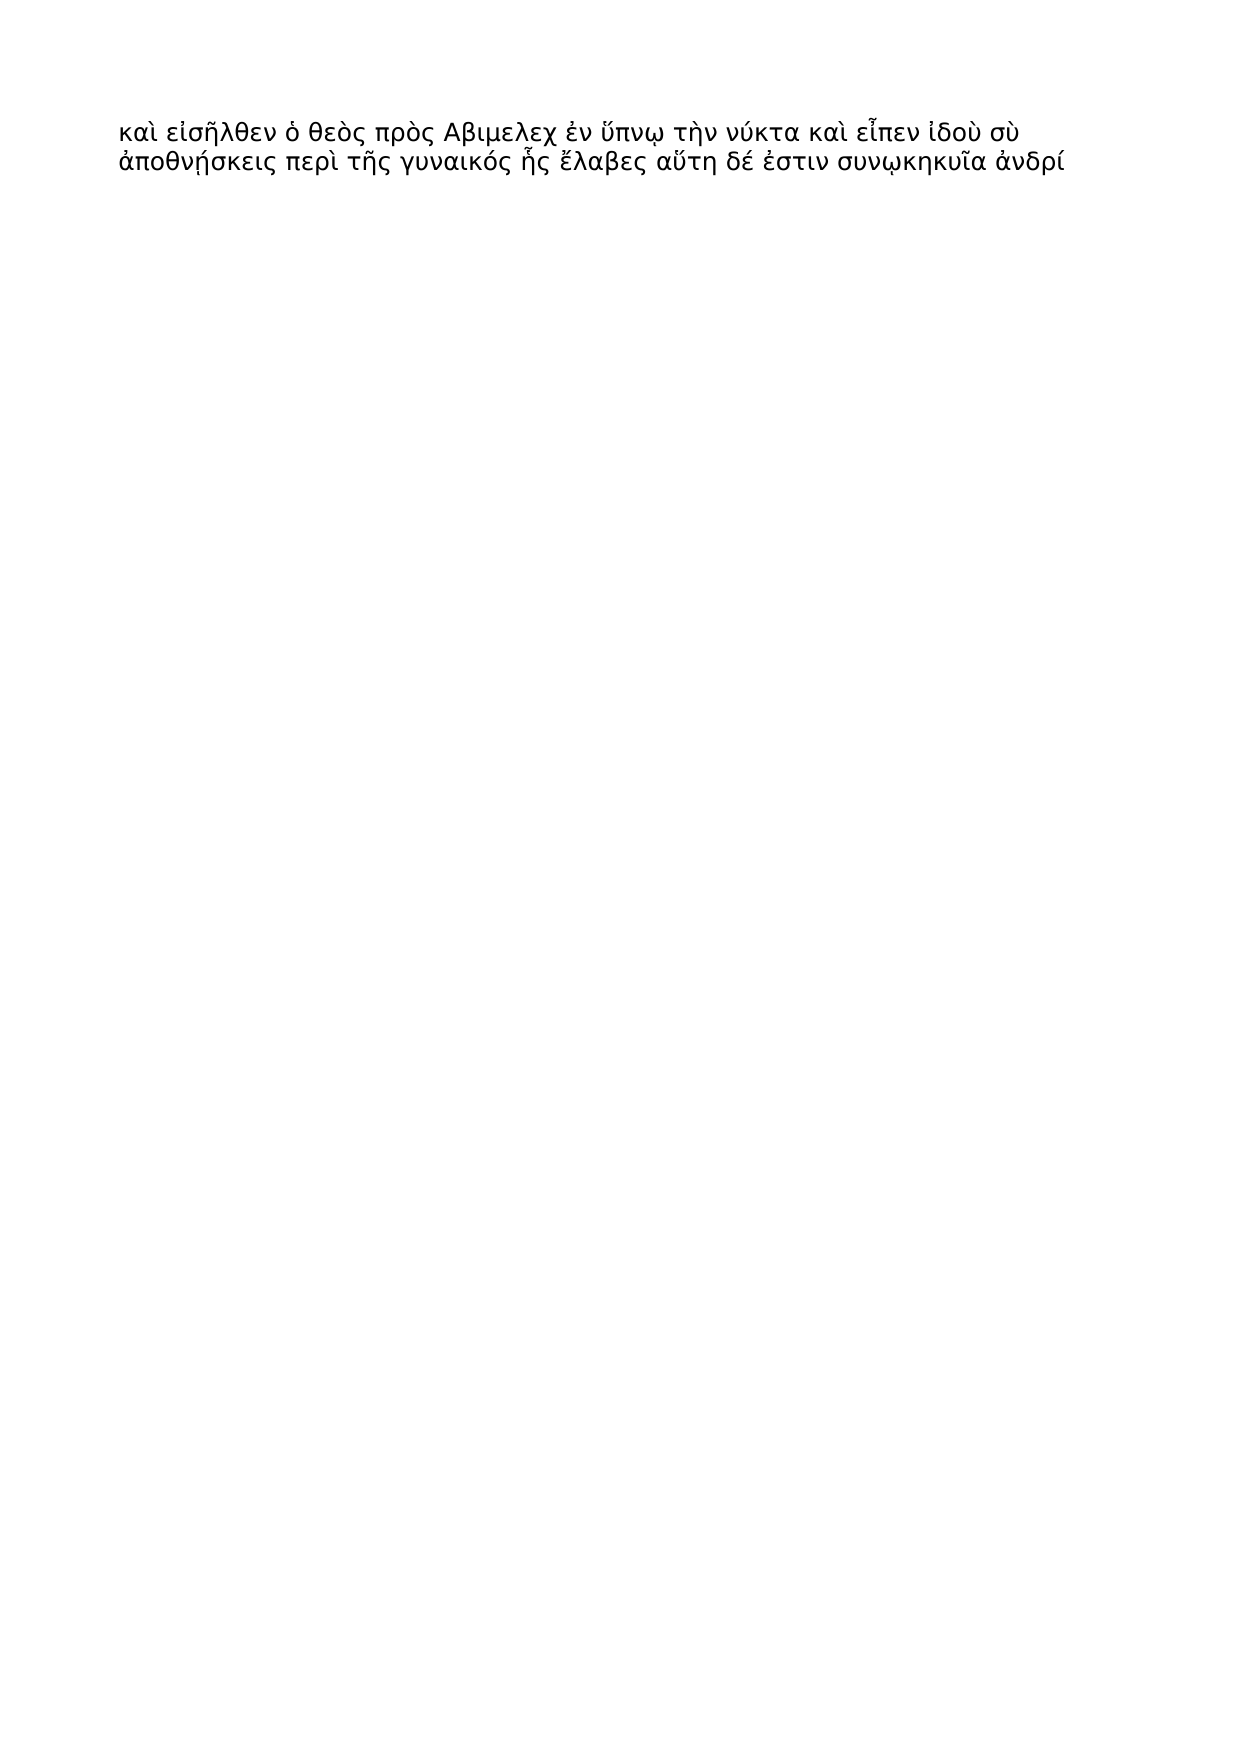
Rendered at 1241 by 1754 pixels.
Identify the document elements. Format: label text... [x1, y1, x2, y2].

text καὶ εἰσῆλθεν ὁ θεὸς πρὸς Αβιμελεχ ἐν ὕπνῳ τὴν νύκτα καὶ εἶπεν ἰδοὺ σὺ ἀποθνῄσκεις περὶ τῆς γυναικός ἧς ἔλαβες αὕτη δέ ἐστιν συνῳκηκυῖα ἀνδρί [118, 118, 1122, 176]
